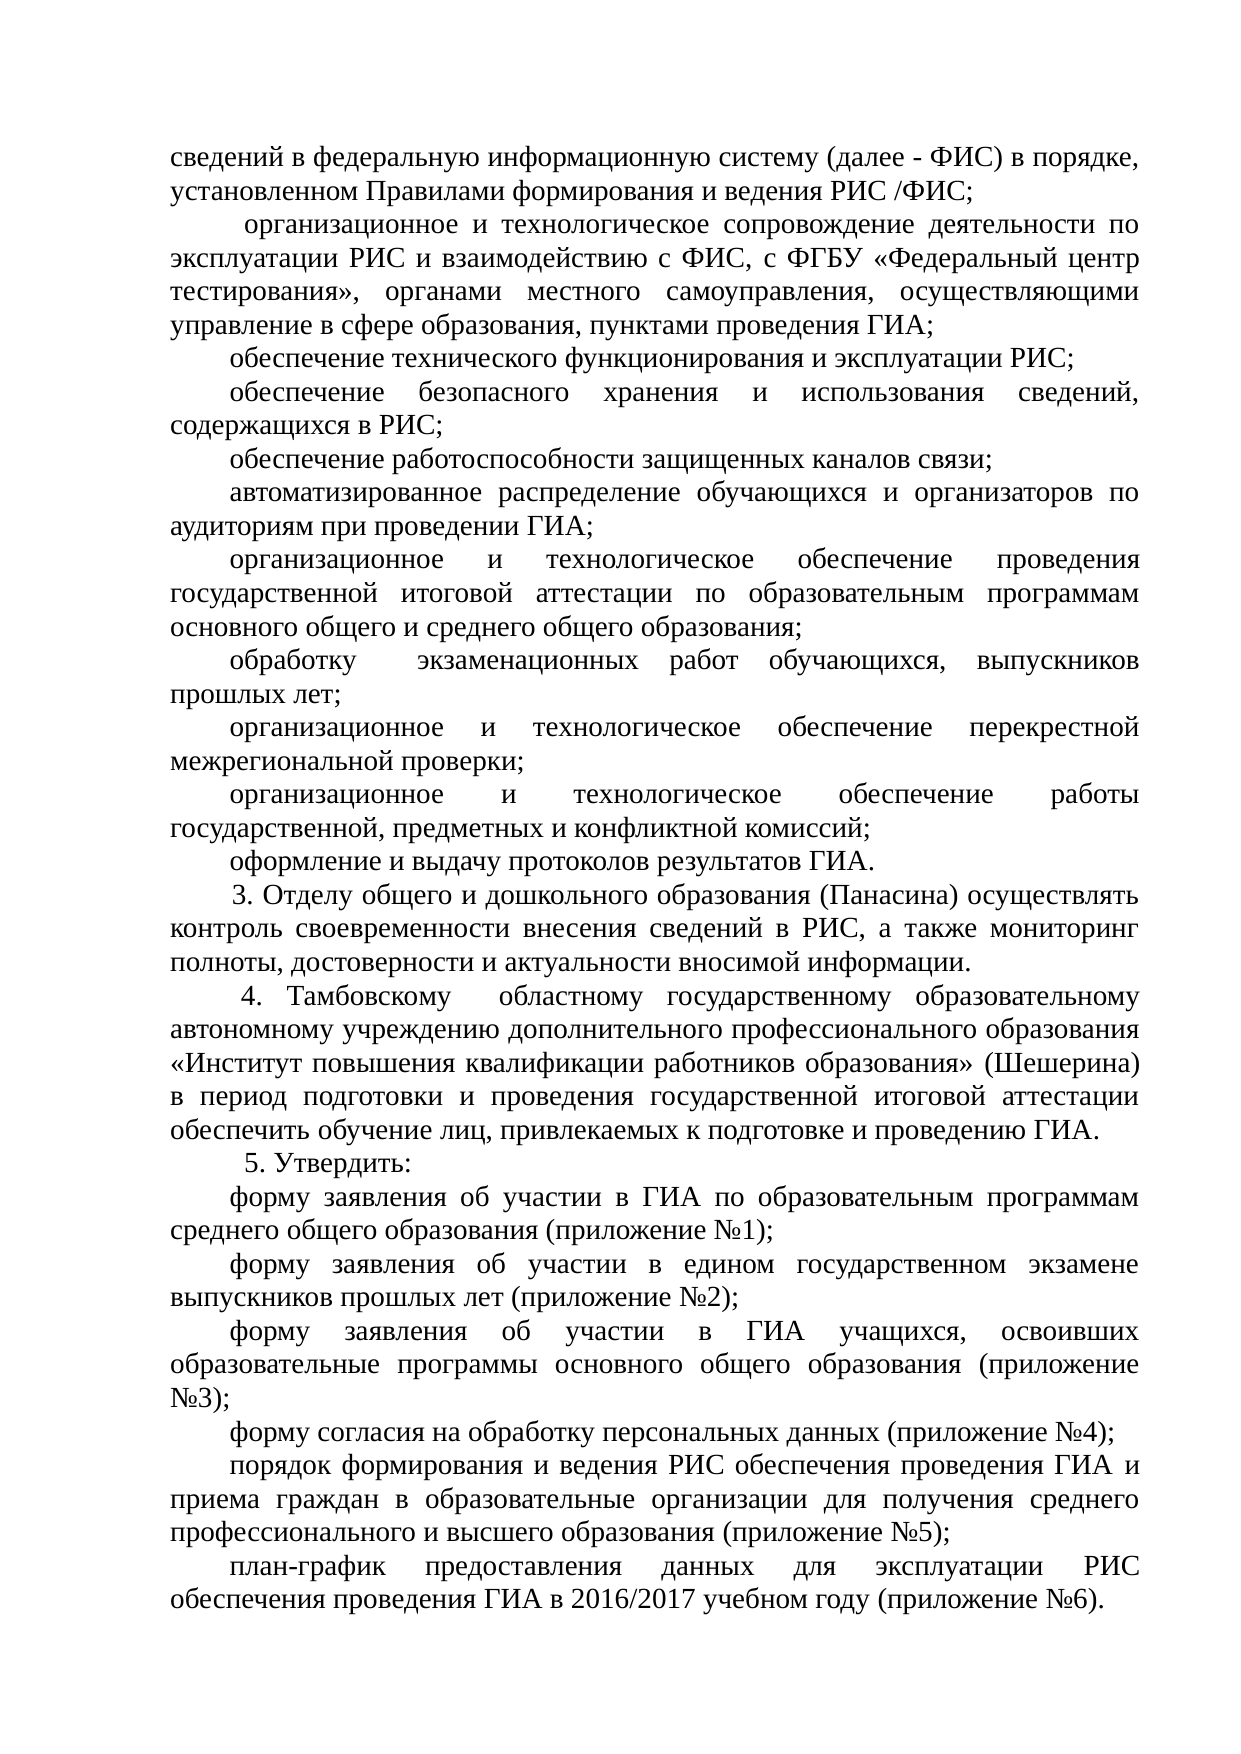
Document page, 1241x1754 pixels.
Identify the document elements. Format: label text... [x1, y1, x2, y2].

text обеспечение работоспособности защищенных каналов связи; [170, 441, 1140, 474]
text обработку экзаменационных работ обучающихся, выпускников прошлых лет; [170, 642, 1140, 709]
text форму заявления об участии в ГИА по образовательным программам среднего общего образования (приложение №1); [170, 1179, 1140, 1246]
text форму заявления об участии в едином государственном экзамене выпускников прошлых лет (приложение №2); [170, 1246, 1140, 1313]
list 4. Тамбовскому областному государственному образовательному автономному учреждению дополнительного профессионального образования «Институт повышения квалификации работников образования» (Шешерина) в период подготовки и проведения государственной итоговой аттестации обеспечить обучение лиц, привлекаемых к подготовке и проведению ГИА. [170, 978, 1140, 1145]
text обеспечение технического функционирования и эксплуатации РИС; [170, 340, 1140, 374]
text обеспечение безопасного хранения и использования сведений, содержащихся в РИС; [170, 374, 1140, 441]
text оформление и выдачу протоколов результатов ГИА. [170, 843, 1140, 877]
text организационное и технологическое обеспечение перекрестной межрегиональной проверки; [170, 709, 1140, 776]
text план-график предоставления данных для эксплуатации РИС обеспечения проведения ГИА в 2016/2017 учебном году (приложение №6). [170, 1548, 1140, 1615]
text организационное и технологическое обеспечение проведения государственной итоговой аттестации по образовательным программам основного общего и среднего общего образования; [170, 542, 1140, 642]
text порядок формирования и ведения РИС обеспечения проведения ГИА и приема граждан в образовательные организации для получения среднего профессионального и высшего образования (приложение №5); [170, 1447, 1140, 1548]
text автоматизированное распределение обучающихся и организаторов по аудиториям при проведении ГИА; [170, 474, 1140, 542]
list 3. Отделу общего и дошкольного образования (Панасина) осуществлять контроль своевременности внесения сведений в РИС, а также мониторинг полноты, достоверности и актуальности вносимой информации. [170, 877, 1140, 978]
text форму согласия на обработку персональных данных (приложение №4); [170, 1414, 1140, 1447]
text организационное и технологическое обеспечение работы государственной, предметных и конфликтной комиссий; [170, 776, 1140, 843]
text форму заявления об участии в ГИА учащихся, освоивших образовательные программы основного общего образования (приложение №3); [170, 1313, 1140, 1414]
text 5. Утвердить: [170, 1145, 1140, 1179]
text организационное и технологическое сопровождение деятельности по эксплуатации РИС и взаимодействию с ФИС, с ФГБУ «Федеральный центр тестирования», органами местного самоуправления, осуществляющими управление в сфере образования, пунктами проведения ГИА; [170, 206, 1140, 340]
list сведений в федеральную информационную систему (далее - ФИС) в порядке, установленном Правилами формирования и ведения РИС /ФИС; [170, 139, 1140, 206]
